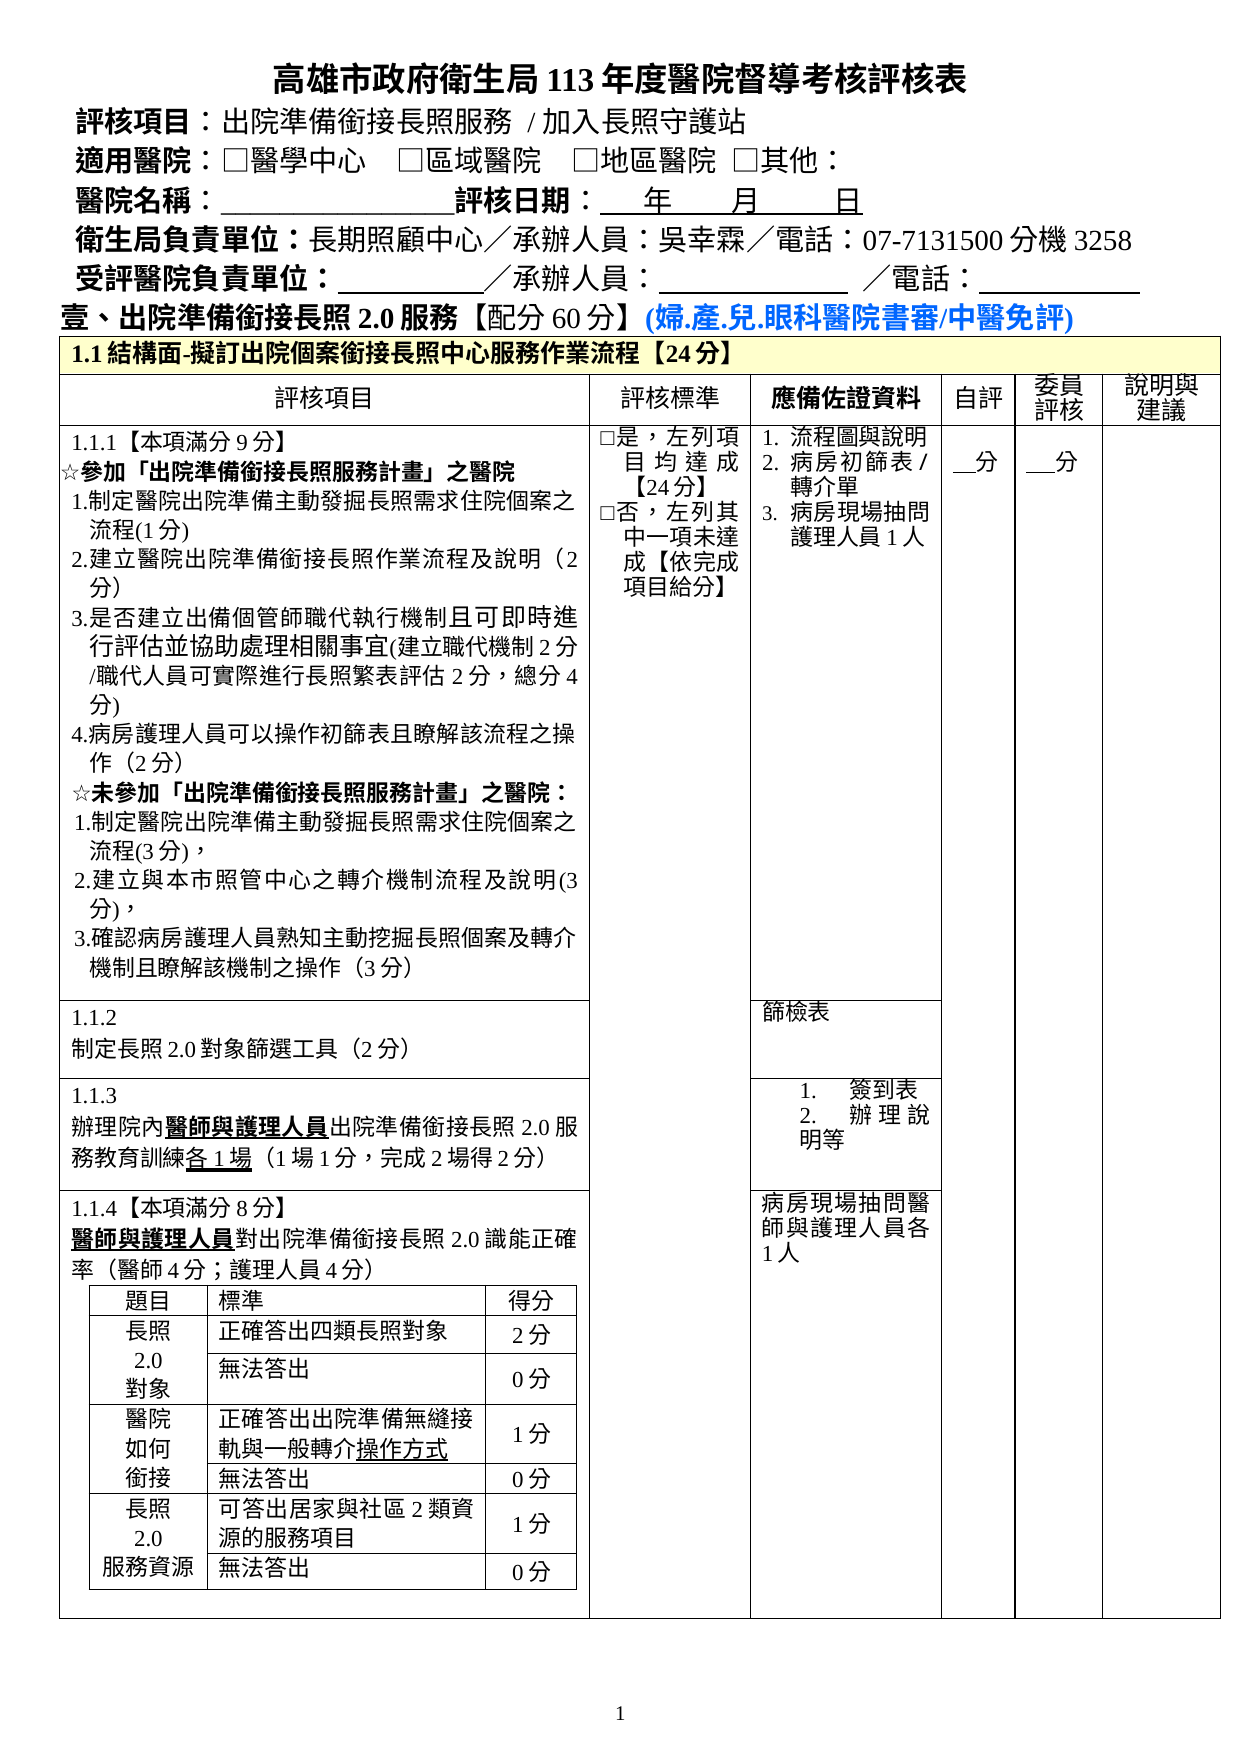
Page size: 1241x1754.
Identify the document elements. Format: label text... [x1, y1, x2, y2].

table_header 得分 [486, 1286, 576, 1315]
table_cell □是，左列項目均達成 【24分】 □否，左列其中一項未達成【依完成項目給分】 [590, 426, 750, 1618]
text 醫院名稱：________________評核日期： 年 月 日 [75, 183, 1165, 218]
table_cell 評核標準 [590, 375, 750, 424]
table_cell 2分 [486, 1316, 576, 1353]
text 評核項目：出院準備銜接長照服務 / 加入長照守護站 [75, 104, 1165, 140]
text 高雄市政府衛生局113年度醫院督導考核評核表 [75, 52, 1165, 101]
table_cell 流程圖與說明 病房初篩表/轉介單 病房現場抽問護理人員1人 [751, 426, 941, 1000]
table_cell 自評 [942, 375, 1014, 424]
table_cell 無法答出 [208, 1554, 485, 1589]
table_cell 說明與建議 [1103, 375, 1220, 424]
table_cell 無法答出 [208, 1354, 485, 1403]
table_cell 0分 [486, 1554, 576, 1589]
text 衛生局負責單位：長期照顧中心／承辦人員：吳幸霖／電話：07-7131500分機3258 [75, 222, 1165, 257]
table_cell 1.1.4【本項滿分8分】 醫師與護理人員對出院準備銜接長照2.0識能正確率（醫師4分；護理人員4分） [60, 1191, 589, 1618]
table_cell 醫院 如何 銜接 [90, 1405, 207, 1493]
table_cell 長照 2.0 對象 [90, 1316, 207, 1403]
table_cell 分 [942, 426, 1014, 1618]
table_cell [1221, 1000, 1240, 1078]
table_header 題目 [90, 1286, 207, 1315]
table_cell [1221, 374, 1240, 424]
text 壹、出院準備銜接長照2.0服務【配分60分】(婦.產.兒.眼科醫院書審/中醫免評) [60, 300, 1165, 336]
table_cell 應備佐證資料 [751, 375, 941, 424]
table_cell 無法答出 [208, 1464, 485, 1493]
table_cell 1分 [486, 1494, 576, 1552]
table_cell [1221, 1078, 1240, 1190]
table_cell 0分 [486, 1354, 576, 1403]
table_cell 1分 [486, 1405, 576, 1463]
table_cell 分 [1016, 426, 1102, 1618]
text 受評醫院負責單位： ／承辦人員： ／電話： [75, 261, 1165, 296]
table_header 標準 [208, 1286, 485, 1315]
table_cell 簽到表 辦理說明等 [751, 1079, 941, 1190]
table_cell [1221, 425, 1240, 1000]
table_cell 1.1.2 制定長照2.0對象篩選工具（2分） [60, 1001, 589, 1078]
table_header [1221, 336, 1240, 373]
table_cell 正確答出出院準備無縫接軌與一般轉介操作方式 [208, 1405, 485, 1463]
text 適用醫院：□醫學中心 □區域醫院 □地區醫院 □其他： [75, 143, 1165, 179]
table_cell [1221, 1190, 1240, 1618]
table_cell 評核項目 [60, 375, 589, 424]
table_cell 篩檢表 [751, 1001, 941, 1078]
table_cell 可答出居家與社區2類資源的服務項目 [208, 1494, 485, 1552]
table_cell 正確答出四類長照對象 [208, 1316, 485, 1353]
table_cell 病房現場抽問醫師與護理人員各1人 [751, 1191, 941, 1618]
table_cell 0分 [486, 1464, 576, 1493]
table_cell 1.1.3 辦理院內醫師與護理人員出院準備銜接長照2.0服務教育訓練各1場（1場1分，完成2場得2分） [60, 1079, 589, 1190]
table_header 1.1結構面-擬訂出院個案銜接長照中心服務作業流程【24分】 [60, 337, 1220, 373]
table_cell 委員評核 [1016, 375, 1102, 424]
table_cell 長照 2.0 服務資源 [90, 1494, 207, 1589]
table_cell 1.1.1【本項滿分9分】 ☆參加「出院準備銜接長照服務計畫」之醫院 1.制定醫院出院準備主動發掘長照需求住院個案之流程(1分) 2.建立醫院出院準備銜接長照作業流程及說明（2分） 3.是否建立出備個管師職代執行機制且可即時進行評估並協助處理相關事宜(建立職代機制2分/職代人員可實際進行長照繁表評估2分，總分4分) 4.病房護理人員可以操作初篩表且瞭解該流程之操作（2分） ☆未參加「出院準備銜接長照服務計畫」之醫院： 1.制定醫院出院準備主動發掘長照需求住院個案之流程(3分)， 2.建立與本市照管中心之轉介機制流程及說明(3分)， 3.確認病房護理人員熟知主動挖掘長照個案及轉介機制且瞭解該機制之操作（3分） [60, 426, 589, 1000]
table_cell [1103, 426, 1220, 1618]
